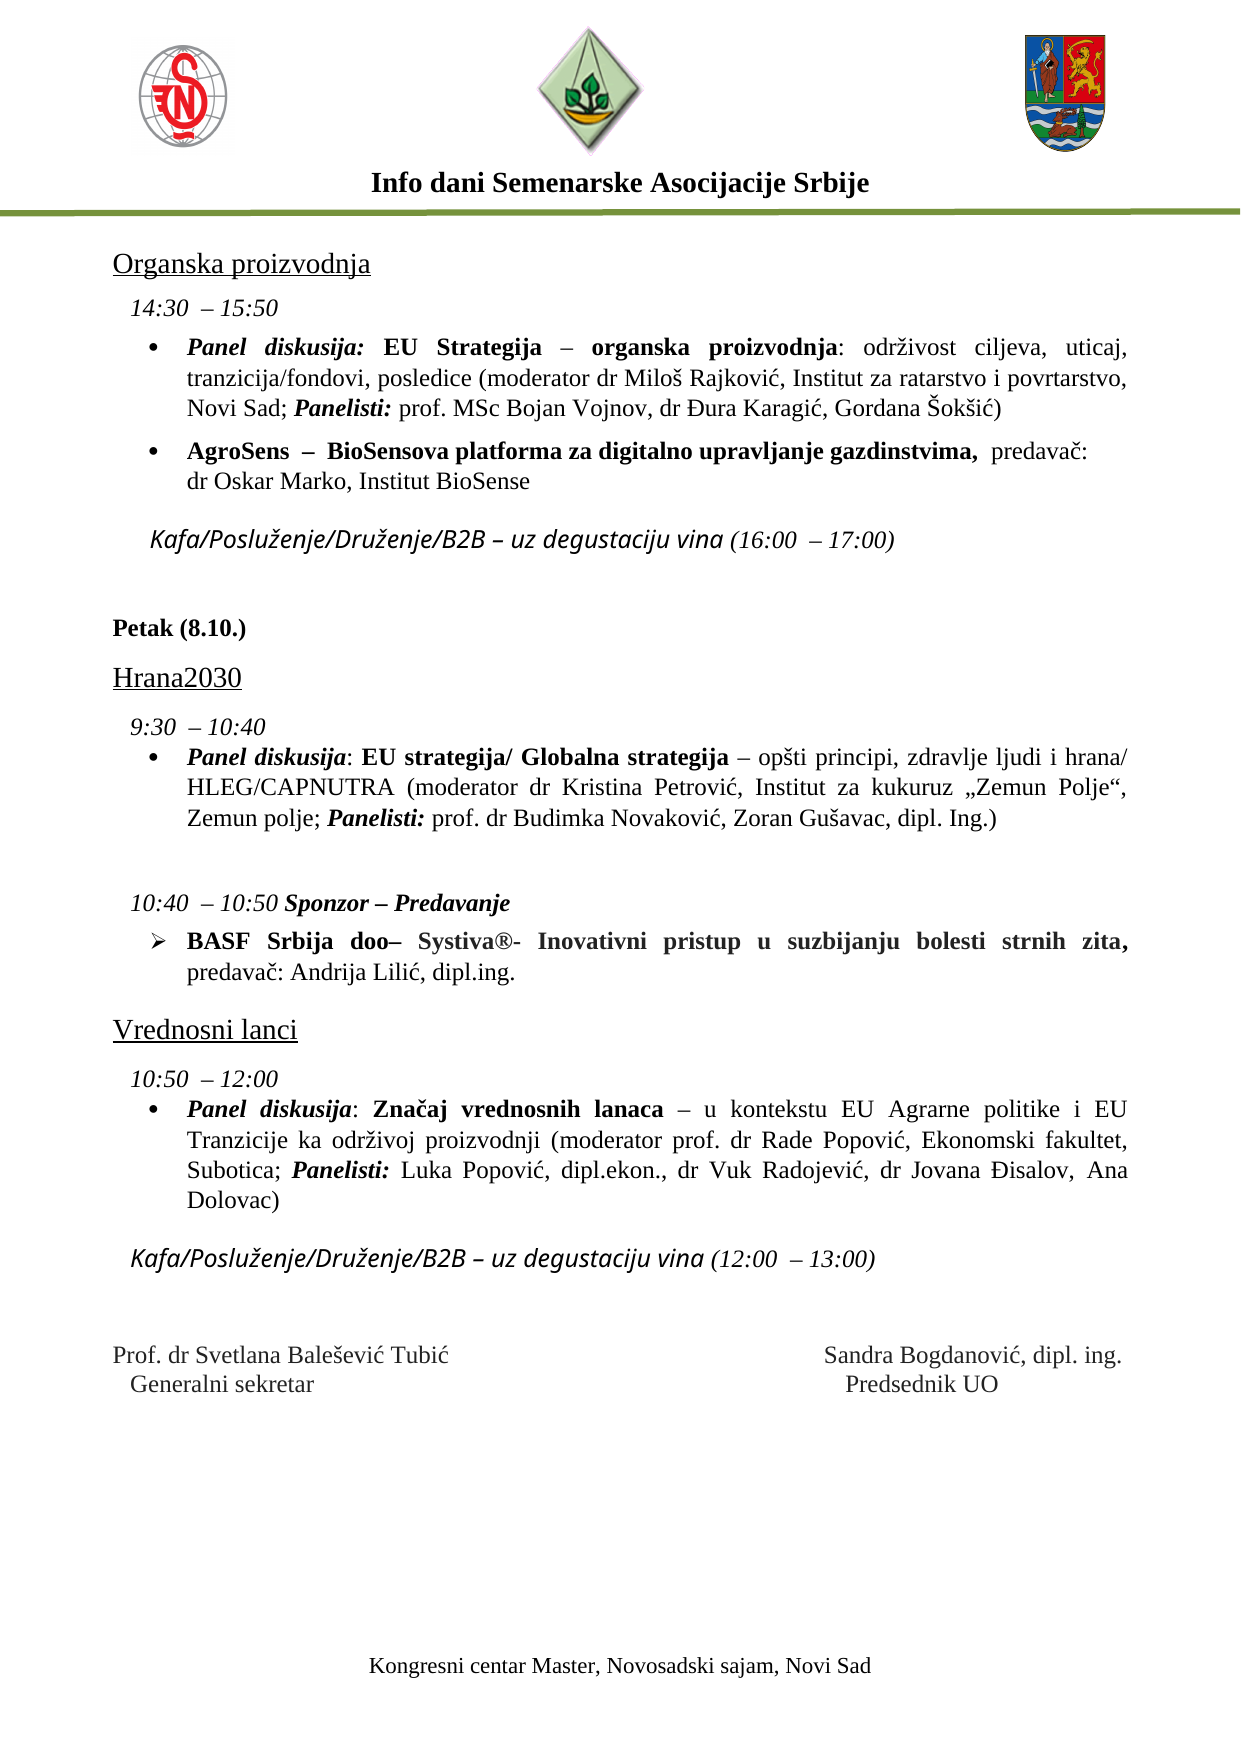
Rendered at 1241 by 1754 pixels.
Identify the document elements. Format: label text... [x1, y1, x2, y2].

list AgroSens – BioSensova platforma za digitalno upravljanje gazdinstvima, predavač: dr Oskar Marko, Institut BioSense [149, 436, 1128, 495]
text Hrana2030 [112, 660, 1128, 693]
text Generalni sekretar Predsednik UO [130, 1369, 1128, 1398]
list BASF Srbija doo– Systiva®- Inovativni pristup u suzbijanju bolesti strnih zita, predavač: Andrija Lilić, dipl.ing. [149, 926, 1128, 986]
text Prof. dr Svetlana Balešević Tubić Sandra Bogdanović, dipl. ing. [112, 1340, 1128, 1369]
picture [131, 37, 235, 156]
list Panel diskusija: EU strategija/ Globalna strategija – opšti principi, zdravlje ljudi i hrana/ HLEG/CAPNUTRA (moderator dr Kristina Petrović, Institut za kukuruz „Zemun Polje“, Zemun polje; Panelisti: prof. dr Budimka Novaković, Zoran Gušavac, dipl. Ing.) [149, 742, 1128, 831]
text Kafa/Posluženje/Druženje/B2B – uz degustaciju vina (16:00 – 17:00) [149, 522, 1128, 556]
picture [536, 26, 645, 156]
list Panel diskusija: Značaj vrednosnih lanaca – u kontekstu EU Agrarne politike i EU Tranzicije ka održivoj proizvodnji (moderator prof. dr Rade Popović, Ekonomski fakultet, Subotica; Panelisti: Luka Popović, dipl.ekon., dr Vuk Radojević, dr Jovana Đisalov, Ana Dolovac) [149, 1094, 1128, 1214]
text Petak (8.10.) [112, 613, 1128, 641]
picture [1018, 32, 1112, 156]
text 9:30 – 10:40 [130, 712, 1128, 740]
text Organska proizvodnja [112, 246, 1128, 279]
list Panel diskusija: EU Strategija – organska proizvodnja: održivost ciljeva, uticaj, tranzicija/fondovi, posledice (moderator dr Miloš Rajković, Institut za ratarstvo i povrtarstvo, Novi Sad; Panelisti: prof. MSc Bojan Vojnov, dr Đura Karagić, Gordana Šokšić) [149, 332, 1128, 422]
text 10:50 – 12:00 [130, 1064, 1128, 1093]
text Vrednosni lanci [112, 1012, 1128, 1046]
text 14:30 – 15:50 [130, 293, 1128, 322]
text 10:40 – 10:50 Sponzor – Predavanje [130, 888, 1128, 916]
text Kafa/Posluženje/Druženje/B2B – uz degustaciju vina (12:00 – 13:00) [130, 1241, 1128, 1275]
